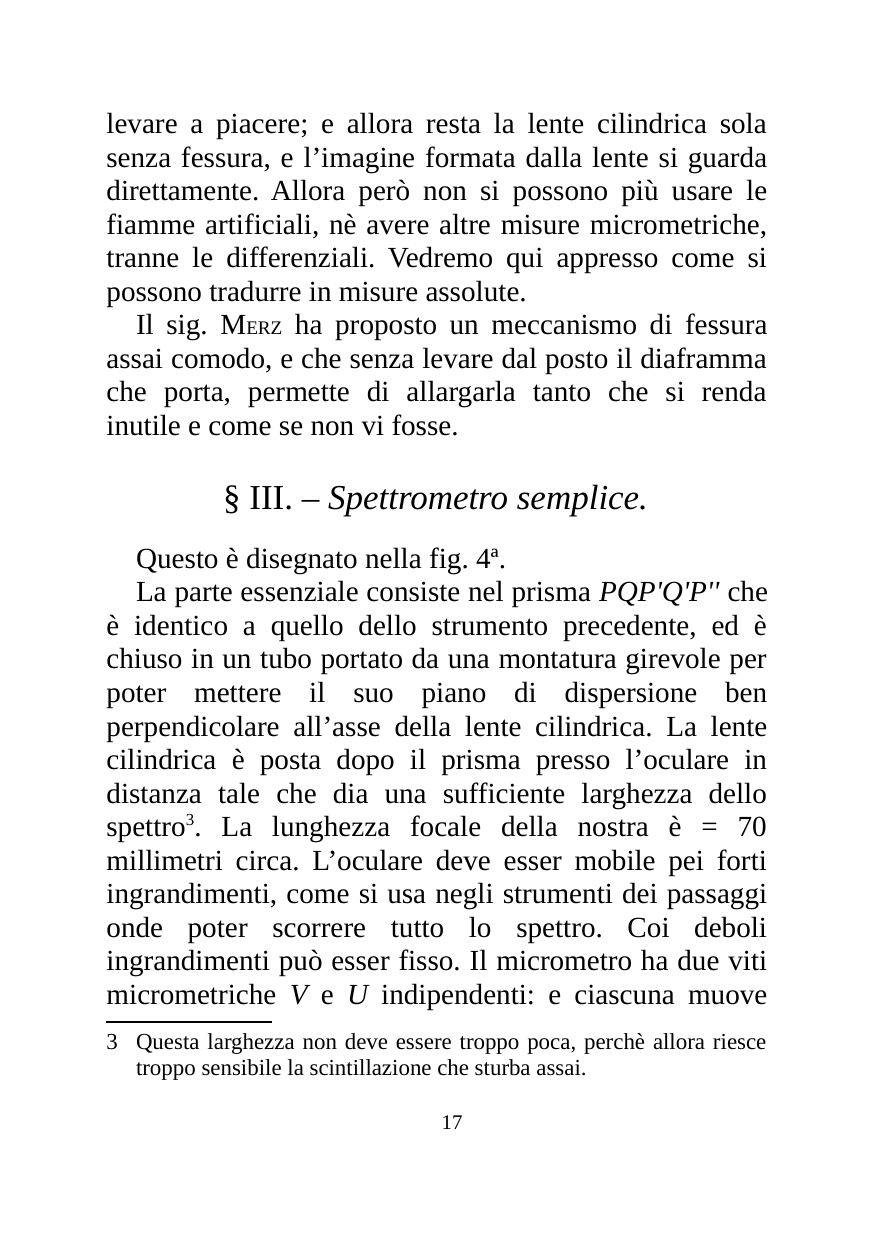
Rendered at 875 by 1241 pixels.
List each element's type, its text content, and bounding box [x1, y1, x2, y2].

text levare a piacere; e allora resta la lente cilindrica sola senza fessura, e l’imagine formata dalla lente si guarda direttamente. Allora però non si possono più usare le fiamme artificiali, nè avere altre misure micrometriche, tranne le differenziali. Vedremo qui appresso come si possono tradurre in misure assolute. [106, 106, 768, 307]
text La parte essenziale consiste nel prisma PQP'Q'P'' che è identico a quello dello strumento precedente, ed è chiuso in un tubo portato da una montatura girevole per poter mettere il suo piano di dispersione ben perpendicolare all’asse della lente cilindrica. La lente cilindrica è posta dopo il prisma presso l’oculare in distanza tale che dia una sufficiente larghezza dello spettro. La lunghezza focale della nostra è = 70 millimetri circa. L’oculare deve esser mobile pei forti ingrandimenti, come si usa negli strumenti dei passaggi onde poter scorrere tutto lo spettro. Coi deboli ingrandimenti può esser fisso. Il micrometro ha due viti micrometriche V e U indipendenti: e ciascuna muove [106, 574, 768, 1011]
text Questa larghezza non deve essere troppo poca, perchè allora riesce troppo sensibile la scintillazione che sturba assai. [106, 1028, 768, 1080]
text Questo è disegnato nella fig. 4ª. [106, 541, 768, 574]
text Il sig. Merz ha proposto un meccanismo di fessura assai comodo, e che senza levare dal posto il diaframma che porta, permette di allargarla tanto che si renda inutile e come se non vi fosse. [106, 307, 768, 442]
subtitle § III. ‒ Spettrometro semplice. [106, 477, 768, 517]
